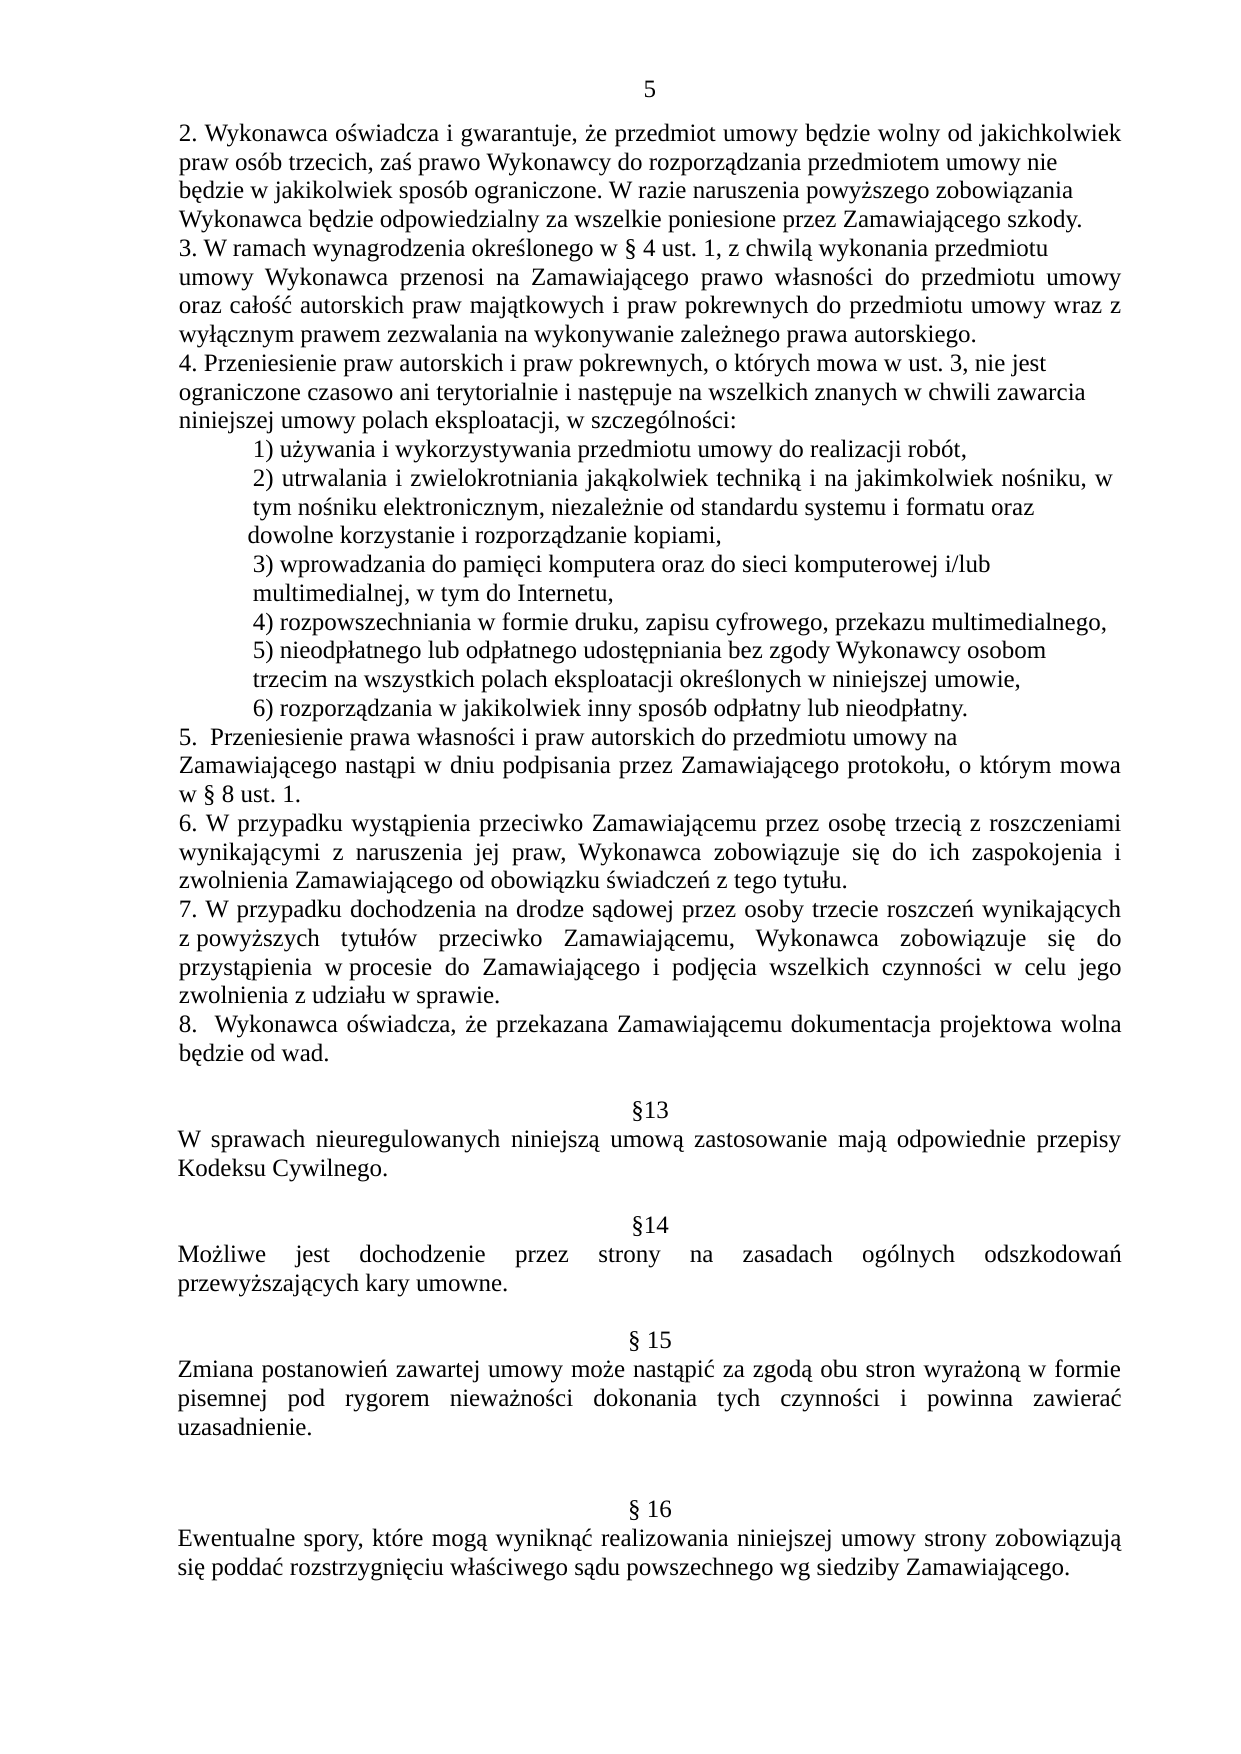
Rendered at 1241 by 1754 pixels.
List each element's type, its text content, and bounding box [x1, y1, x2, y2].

text Wykonawca będzie odpowiedzialny za wszelkie poniesione przez Zamawiającego szkody. [179, 204, 1122, 233]
text Możliwe jest dochodzenie przez strony na zasadach ogólnych odszkodowań przewyższających kary umowne. [177, 1239, 1122, 1297]
text dowolne korzystanie i rozporządzanie kopiami, [179, 521, 1122, 549]
text niniejszej umowy polach eksploatacji, w szczególności: [179, 406, 1122, 434]
text 3) wprowadzania do pamięci komputera oraz do sieci komputerowej i/lub [179, 549, 1122, 578]
text 5) nieodpłatnego lub odpłatnego udostępniania bez zgody Wykonawcy osobom [179, 636, 1122, 664]
text ograniczone czasowo ani terytorialnie i następuje na wszelkich znanych w chwili zawarcia [179, 377, 1122, 406]
text będzie w jakikolwiek sposób ograniczone. W razie naruszenia powyższego zobowiązania [179, 176, 1122, 204]
text §13 [177, 1096, 1122, 1124]
text 4) rozpowszechniania w formie druku, zapisu cyfrowego, przekazu multimedialnego, [179, 607, 1122, 636]
text Zamawiającego nastąpi w dniu podpisania przez Zamawiającego protokołu, o którym mowa w § 8 ust. 1. [179, 751, 1122, 808]
text 8. Wykonawca oświadcza, że przekazana Zamawiającemu dokumentacja projektowa wolna będzie od wad. [179, 1009, 1122, 1067]
text §14 [177, 1211, 1122, 1239]
text 2) utrwalania i zwielokrotniania jakąkolwiek techniką i na jakimkolwiek nośniku, w tym nośniku elektronicznym, niezależnie od standardu systemu i formatu oraz [179, 463, 1122, 521]
text 1) używania i wykorzystywania przedmiotu umowy do realizacji robót, [179, 434, 1122, 463]
text Ewentualne spory, które mogą wyniknąć realizowania niniejszej umowy strony zobowiązują się poddać rozstrzygnięciu właściwego sądu powszechnego wg siedziby Zamawiającego. [177, 1523, 1122, 1581]
text 7. W przypadku dochodzenia na drodze sądowej przez osoby trzecie roszczeń wynikających z powyższych tytułów przeciwko Zamawiającemu, Wykonawca zobowiązuje się do przystąpienia w procesie do Zamawiającego i podjęcia wszelkich czynności w celu jego zwolnienia z udziału w sprawie. [179, 894, 1122, 1009]
text 2. Wykonawca oświadcza i gwarantuje, że przedmiot umowy będzie wolny od jakichkolwiek praw osób trzecich, zaś prawo Wykonawcy do rozporządzania przedmiotem umowy nie [179, 118, 1122, 176]
text § 16 [177, 1494, 1122, 1523]
text trzecim na wszystkich polach eksploatacji określonych w niniejszej umowie, [179, 664, 1122, 693]
text W sprawach nieuregulowanych niniejszą umową zastosowanie mają odpowiednie przepisy Kodeksu Cywilnego. [177, 1124, 1122, 1182]
text 3. W ramach wynagrodzenia określonego w § 4 ust. 1, z chwilą wykonania przedmiotu [179, 233, 1122, 262]
text 4. Przeniesienie praw autorskich i praw pokrewnych, o których mowa w ust. 3, nie jest [179, 348, 1122, 377]
text multimedialnej, w tym do Internetu, [179, 578, 1122, 607]
text 6. W przypadku wystąpienia przeciwko Zamawiającemu przez osobę trzecią z roszczeniami wynikającymi z naruszenia jej praw, Wykonawca zobowiązuje się do ich zaspokojenia i zwolnienia Zamawiającego od obowiązku świadczeń z tego tytułu. [179, 808, 1122, 894]
text umowy Wykonawca przenosi na Zamawiającego prawo własności do przedmiotu umowy oraz całość autorskich praw majątkowych i praw pokrewnych do przedmiotu umowy wraz z wyłącznym prawem zezwalania na wykonywanie zależnego prawa autorskiego. [179, 262, 1122, 348]
text 6) rozporządzania w jakikolwiek inny sposób odpłatny lub nieodpłatny. [179, 693, 1122, 722]
text Zmiana postanowień zawartej umowy może nastąpić za zgodą obu stron wyrażoną w formie pisemnej pod rygorem nieważności dokonania tych czynności i powinna zawierać uzasadnienie. [177, 1354, 1122, 1441]
text § 15 [177, 1326, 1122, 1354]
text 5. Przeniesienie prawa własności i praw autorskich do przedmiotu umowy na [179, 722, 1122, 751]
